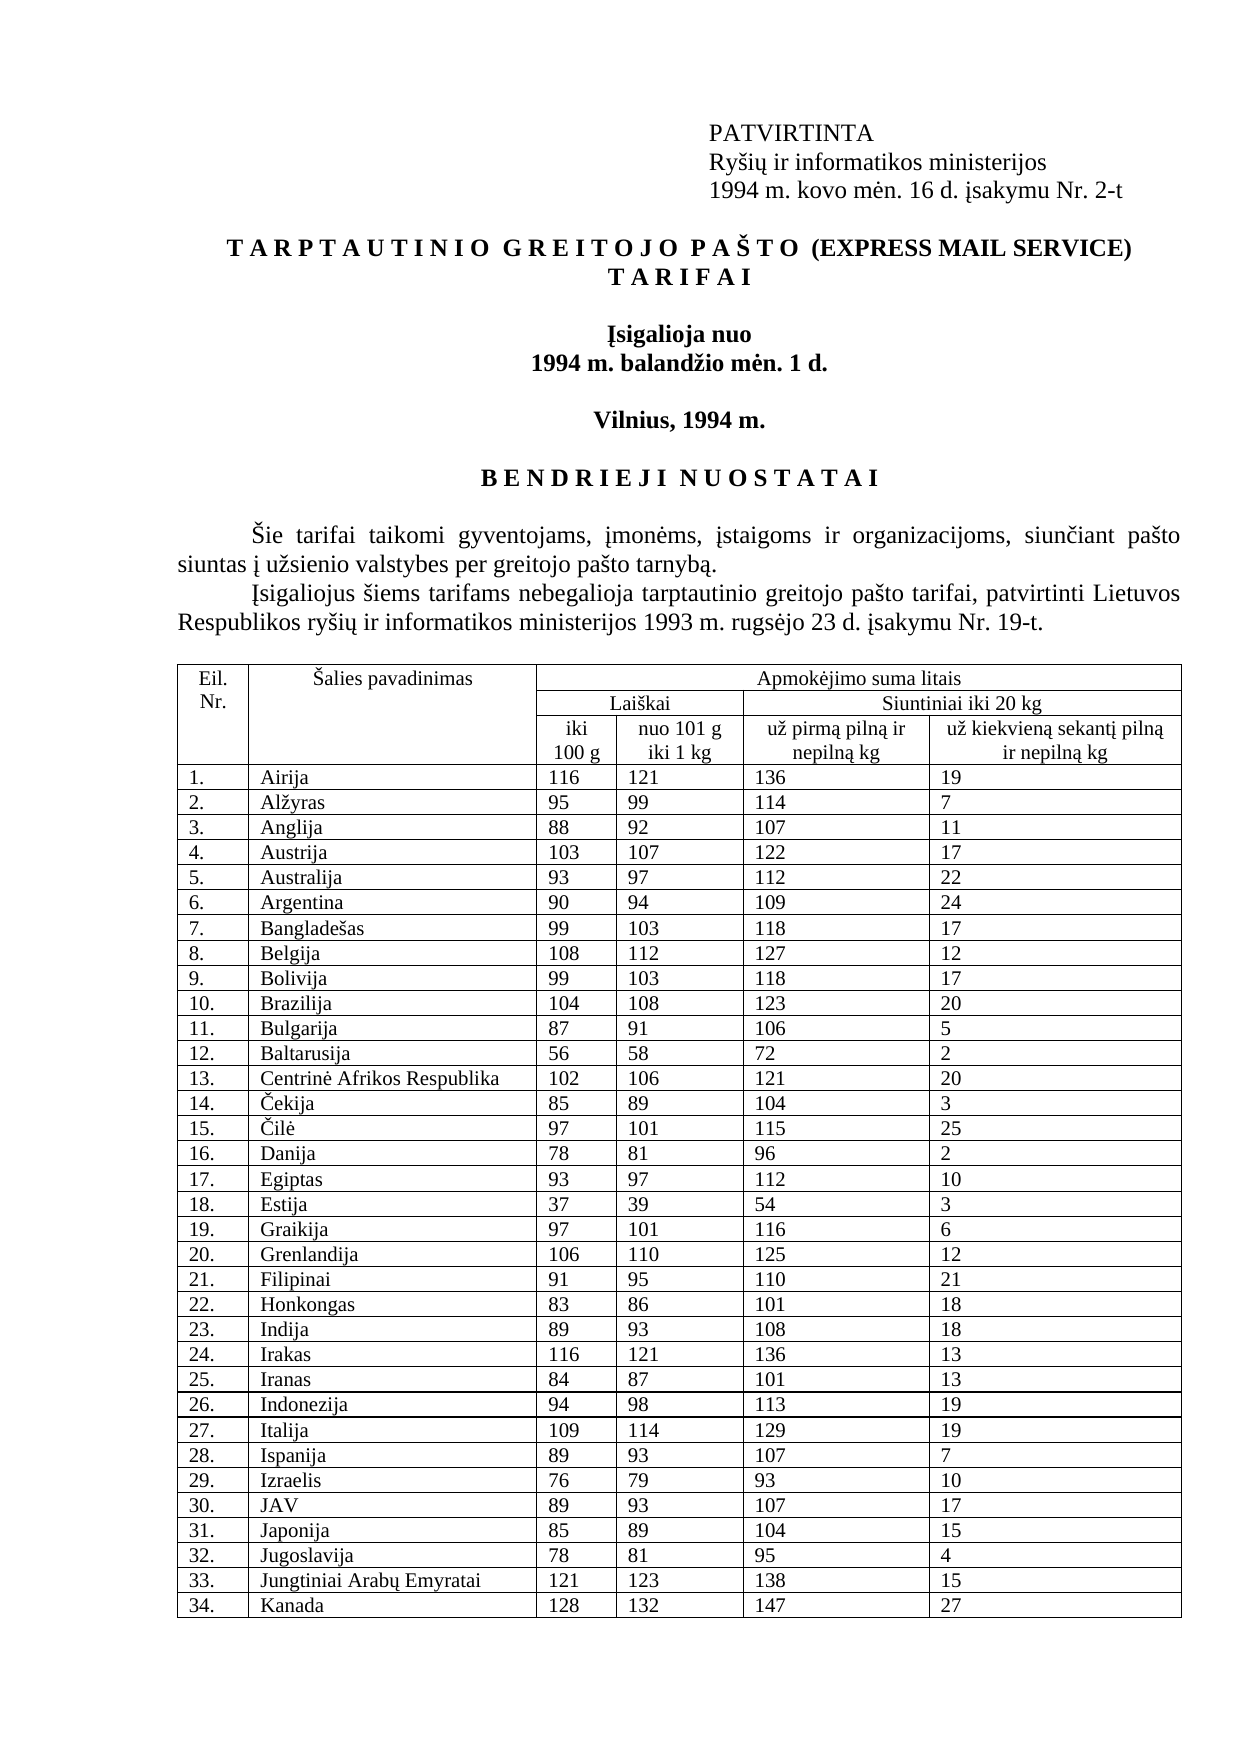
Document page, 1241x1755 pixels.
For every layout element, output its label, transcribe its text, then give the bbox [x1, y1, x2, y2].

table_cell Čekija [249, 1091, 536, 1115]
table_cell 112 [744, 865, 929, 889]
table_cell 113 [744, 1393, 929, 1416]
table_cell 56 [537, 1041, 616, 1065]
table_cell 103 [617, 915, 743, 939]
table_cell 89 [617, 1091, 743, 1115]
table_cell 2 [930, 1041, 1181, 1065]
table_cell 138 [744, 1568, 929, 1592]
table_cell 103 [537, 840, 616, 864]
table_cell 79 [617, 1468, 743, 1492]
table_cell 109 [537, 1418, 616, 1442]
table_cell Kanada [249, 1593, 536, 1617]
table_cell 12 [930, 941, 1181, 964]
table_cell 85 [537, 1518, 616, 1542]
table_header Apmokėjimo suma litais [537, 665, 1181, 689]
table_cell 106 [744, 1016, 929, 1040]
table_cell 93 [537, 865, 616, 889]
table_cell Indija [249, 1317, 536, 1341]
table_cell 17 [930, 840, 1181, 864]
table_cell 90 [537, 890, 616, 914]
text BENDRIEJI NUOSTATAI [177, 463, 1181, 492]
table_cell 83 [537, 1292, 616, 1316]
table_cell 97 [537, 1116, 616, 1140]
table_cell 26. [178, 1393, 248, 1416]
table_cell 107 [744, 1443, 929, 1467]
table_cell už kiekvieną sekantį pilną ir nepilną kg [930, 716, 1181, 764]
text Šie tarifai taikomi gyventojams, įmonėms, įstaigoms ir organizacijoms, siunčiant pašto siuntas į užsienio valstybes per greitojo pašto tarnybą. [177, 521, 1181, 578]
table_cell 84 [537, 1367, 616, 1391]
table_cell Jugoslavija [249, 1543, 536, 1567]
table_cell 110 [744, 1267, 929, 1291]
table_cell 93 [617, 1317, 743, 1341]
table_cell 118 [744, 915, 929, 939]
table_cell 123 [744, 991, 929, 1015]
table_cell 54 [744, 1192, 929, 1216]
table_cell 18 [930, 1292, 1181, 1316]
table_cell 23. [178, 1317, 248, 1341]
table_cell 20 [930, 991, 1181, 1015]
table_cell Graikija [249, 1217, 536, 1241]
table_cell 1. [178, 765, 248, 789]
table_cell Grenlandija [249, 1242, 536, 1266]
table_cell 121 [617, 1342, 743, 1366]
table_cell 108 [537, 941, 616, 964]
table_cell 12. [178, 1041, 248, 1065]
table_cell 99 [537, 915, 616, 939]
table_cell 15 [930, 1518, 1181, 1542]
table_cell 24. [178, 1342, 248, 1366]
table_cell 123 [617, 1568, 743, 1592]
table_cell Izraelis [249, 1468, 536, 1492]
table_cell 34. [178, 1593, 248, 1617]
table_cell 2 [930, 1141, 1181, 1165]
text Vilnius, 1994 m. [177, 406, 1181, 434]
table_cell 95 [617, 1267, 743, 1291]
text TARPTAUTINIO GREITOJO PAŠTO (EXPRESS MAIL SERVICE) TARIFAI [177, 233, 1181, 291]
table_cell 15 [930, 1568, 1181, 1592]
text Ryšių ir informatikos ministerijos [177, 147, 1181, 176]
table_cell Belgija [249, 941, 536, 964]
table_cell 101 [744, 1367, 929, 1391]
table_cell iki 100 g [537, 716, 616, 764]
table_cell 12 [930, 1242, 1181, 1266]
table_cell Estija [249, 1192, 536, 1216]
table_cell 6 [930, 1217, 1181, 1241]
table_cell Australija [249, 865, 536, 889]
table_cell 21. [178, 1267, 248, 1291]
table_cell 3 [930, 1091, 1181, 1115]
table_cell 18 [930, 1317, 1181, 1341]
table_cell Bolivija [249, 966, 536, 990]
table_cell Japonija [249, 1518, 536, 1542]
table_cell 14. [178, 1091, 248, 1115]
table_cell 39 [617, 1192, 743, 1216]
text 1994 m. balandžio mėn. 1 d. [177, 348, 1181, 377]
table_cell 122 [744, 840, 929, 864]
text 1994 m. kovo mėn. 16 d. įsakymu Nr. 2-t [177, 176, 1181, 204]
table_cell 18. [178, 1192, 248, 1216]
table_cell Siuntiniai iki 20 kg [744, 691, 1181, 714]
table_cell 101 [617, 1217, 743, 1241]
table_cell 116 [744, 1217, 929, 1241]
table_cell 58 [617, 1041, 743, 1065]
table_cell 17 [930, 1493, 1181, 1517]
table_cell 15. [178, 1116, 248, 1140]
table_cell 9. [178, 966, 248, 990]
table_cell Italija [249, 1418, 536, 1442]
table_cell 95 [537, 790, 616, 814]
table_cell 25. [178, 1367, 248, 1391]
table_cell Iranas [249, 1367, 536, 1391]
table_cell 107 [744, 815, 929, 839]
table_cell 27. [178, 1418, 248, 1442]
table_cell 8. [178, 941, 248, 964]
table_cell 28. [178, 1443, 248, 1467]
table_cell Argentina [249, 890, 536, 914]
table_cell 37 [537, 1192, 616, 1216]
table_cell 104 [744, 1518, 929, 1542]
table_cell 89 [537, 1443, 616, 1467]
table_cell 136 [744, 1342, 929, 1366]
table_cell Austrija [249, 840, 536, 864]
table_cell 125 [744, 1242, 929, 1266]
table_cell Ispanija [249, 1443, 536, 1467]
table_cell Čilė [249, 1116, 536, 1140]
table_cell 96 [744, 1141, 929, 1165]
table_cell 78 [537, 1543, 616, 1567]
table_cell Brazilija [249, 991, 536, 1015]
table_cell 22. [178, 1292, 248, 1316]
table_cell 6. [178, 890, 248, 914]
table_cell 19 [930, 1418, 1181, 1442]
table_cell 3 [930, 1192, 1181, 1216]
table_cell 27 [930, 1593, 1181, 1617]
table_cell 147 [744, 1593, 929, 1617]
table_cell 17. [178, 1166, 248, 1191]
table_cell 87 [617, 1367, 743, 1391]
table_cell 128 [537, 1593, 616, 1617]
table_cell 110 [617, 1242, 743, 1266]
table_cell 121 [744, 1066, 929, 1090]
table_cell 17 [930, 966, 1181, 990]
table_cell Baltarusija [249, 1041, 536, 1065]
table_cell 102 [537, 1066, 616, 1090]
table_cell už pirmą pilną ir nepilną kg [744, 716, 929, 764]
table_cell 86 [617, 1292, 743, 1316]
table_cell 89 [537, 1493, 616, 1517]
table_cell 121 [617, 765, 743, 789]
table_cell 91 [617, 1016, 743, 1040]
table_cell Indonezija [249, 1393, 536, 1416]
table_cell 3. [178, 815, 248, 839]
table_cell 136 [744, 765, 929, 789]
table_cell 114 [617, 1418, 743, 1442]
table_cell 30. [178, 1493, 248, 1517]
table_cell 85 [537, 1091, 616, 1115]
table_cell 127 [744, 941, 929, 964]
table_cell 104 [537, 991, 616, 1015]
table_cell Anglija [249, 815, 536, 839]
table_cell 92 [617, 815, 743, 839]
table_cell 99 [617, 790, 743, 814]
table_cell 93 [744, 1468, 929, 1492]
table_cell 89 [617, 1518, 743, 1542]
table_cell 87 [537, 1016, 616, 1040]
table_cell Honkongas [249, 1292, 536, 1316]
table_cell 93 [617, 1443, 743, 1467]
table_cell 93 [617, 1493, 743, 1517]
table_cell Irakas [249, 1342, 536, 1366]
table_cell 20. [178, 1242, 248, 1266]
table_cell 13 [930, 1342, 1181, 1366]
table_cell 76 [537, 1468, 616, 1492]
table_cell 10 [930, 1166, 1181, 1191]
table_header Eil. Nr. [178, 665, 248, 764]
table_cell 91 [537, 1267, 616, 1291]
table_cell 19 [930, 765, 1181, 789]
table_cell 20 [930, 1066, 1181, 1090]
text Įsigalioja nuo [177, 319, 1181, 348]
table_cell 101 [617, 1116, 743, 1140]
table_cell 108 [744, 1317, 929, 1341]
table_cell Airija [249, 765, 536, 789]
table_cell 115 [744, 1116, 929, 1140]
table_cell 21 [930, 1267, 1181, 1291]
table_header Šalies pavadinimas [249, 665, 536, 764]
table_cell 104 [744, 1091, 929, 1115]
table_cell 72 [744, 1041, 929, 1065]
table_cell 97 [617, 1166, 743, 1191]
table_cell 2. [178, 790, 248, 814]
table_cell 5. [178, 865, 248, 889]
table_cell 107 [744, 1493, 929, 1517]
table_cell 81 [617, 1543, 743, 1567]
table_cell 81 [617, 1141, 743, 1165]
table_cell JAV [249, 1493, 536, 1517]
table_cell 95 [744, 1543, 929, 1567]
table_cell 107 [617, 840, 743, 864]
table_cell 94 [617, 890, 743, 914]
text Įsigaliojus šiems tarifams nebegalioja tarptautinio greitojo pašto tarifai, patvirtinti Lietuvos Respublikos ryšių ir informatikos ministerijos 1993 m. rugsėjo 23 d. įsakymu Nr. 19-t. [177, 578, 1181, 636]
table_cell 94 [537, 1393, 616, 1416]
table_cell 116 [537, 1342, 616, 1366]
table_cell Alžyras [249, 790, 536, 814]
table_cell 97 [537, 1217, 616, 1241]
table_cell 7. [178, 915, 248, 939]
table_cell 25 [930, 1116, 1181, 1140]
table_cell 10 [930, 1468, 1181, 1492]
table_cell 31. [178, 1518, 248, 1542]
table_cell Jungtiniai Arabų Emyratai [249, 1568, 536, 1592]
table_cell 17 [930, 915, 1181, 939]
table_cell 11 [930, 815, 1181, 839]
table_cell 112 [744, 1166, 929, 1191]
table_cell 22 [930, 865, 1181, 889]
table_cell 97 [617, 865, 743, 889]
table_cell 118 [744, 966, 929, 990]
table_cell 106 [537, 1242, 616, 1266]
table_cell 103 [617, 966, 743, 990]
table_cell 101 [744, 1292, 929, 1316]
table_cell 116 [537, 765, 616, 789]
table_cell Centrinė Afrikos Respublika [249, 1066, 536, 1090]
table_cell 5 [930, 1016, 1181, 1040]
table_cell Danija [249, 1141, 536, 1165]
table_cell 108 [617, 991, 743, 1015]
table_cell 129 [744, 1418, 929, 1442]
table_cell 29. [178, 1468, 248, 1492]
table_cell Filipinai [249, 1267, 536, 1291]
table_cell 4 [930, 1543, 1181, 1567]
table_cell 33. [178, 1568, 248, 1592]
table_cell 88 [537, 815, 616, 839]
table_cell 112 [617, 941, 743, 964]
table_cell 11. [178, 1016, 248, 1040]
table_cell 93 [537, 1166, 616, 1191]
table_cell Bangladešas [249, 915, 536, 939]
text PATVIRTINTA [177, 118, 1181, 147]
table_cell 4. [178, 840, 248, 864]
table_cell nuo 101 g iki 1 kg [617, 716, 743, 764]
table_cell 106 [617, 1066, 743, 1090]
table_cell 132 [617, 1593, 743, 1617]
table_cell 78 [537, 1141, 616, 1165]
table_cell 89 [537, 1317, 616, 1341]
table_cell 7 [930, 1443, 1181, 1467]
table_cell 10. [178, 991, 248, 1015]
table_cell 114 [744, 790, 929, 814]
table_cell 13. [178, 1066, 248, 1090]
table_cell 99 [537, 966, 616, 990]
table_cell Bulgarija [249, 1016, 536, 1040]
table_cell 32. [178, 1543, 248, 1567]
table_cell Laiškai [537, 691, 743, 714]
table_cell 121 [537, 1568, 616, 1592]
table_cell 109 [744, 890, 929, 914]
table_cell 98 [617, 1393, 743, 1416]
table_cell 16. [178, 1141, 248, 1165]
table_cell 19. [178, 1217, 248, 1241]
table_cell 24 [930, 890, 1181, 914]
table_cell Egiptas [249, 1166, 536, 1191]
table_cell 13 [930, 1367, 1181, 1391]
table_cell 7 [930, 790, 1181, 814]
table_cell 19 [930, 1393, 1181, 1416]
